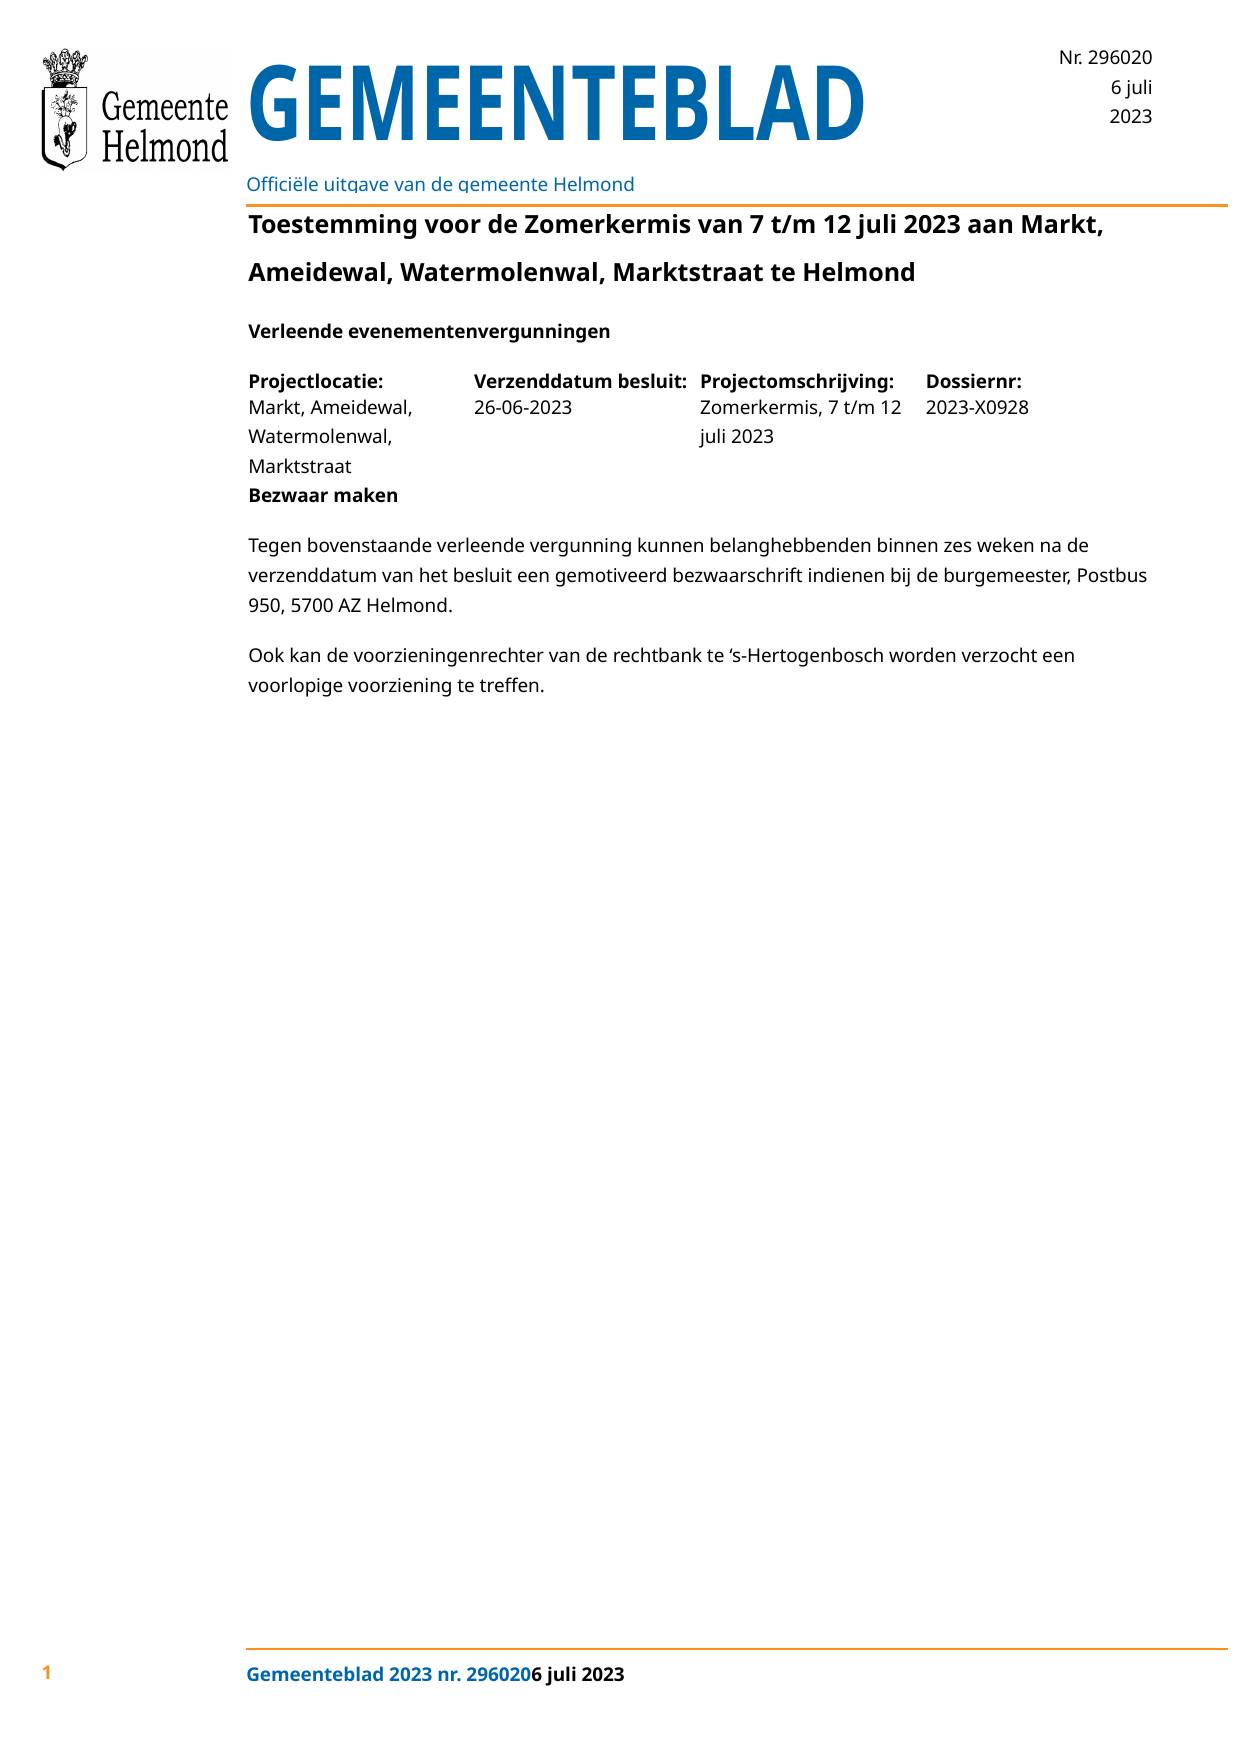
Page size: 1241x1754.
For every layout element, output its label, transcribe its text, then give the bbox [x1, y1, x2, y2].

text Bezwaar maken [248, 482, 1152, 508]
text Toestemming voor de Zomerkermis van 7 t/m 12 juli 2023 aan Markt, Ameidewal, Watermolenwal, Marktstraat te Helmond [248, 207, 1152, 288]
table_header Projectlocatie: [248, 369, 474, 394]
text Tegen bovenstaande verleende vergunning kunnen belanghebbenden binnen zes weken na de verzenddatum van het besluit een gemotiveerd bezwaarschrift indienen bij de burgemeester, Postbus 950, 5700 AZ Helmond. [248, 533, 1152, 618]
table_cell Markt, Ameidewal, Watermolenwal, Marktstraat [248, 394, 474, 479]
text Verleende evenementenvergunningen [248, 318, 1152, 344]
table_header Dossiernr: [926, 369, 1152, 394]
table_cell 26-06-2023 [474, 394, 700, 479]
picture [41, 47, 231, 172]
table_header Projectomschrijving: [700, 369, 926, 394]
text Ook kan de voorzieningenrechter van de rechtbank te ‘s-Hertogenbosch worden verzocht een voorlopige voorziening te treffen. [248, 642, 1152, 698]
table_header Verzenddatum besluit: [474, 369, 700, 394]
table_cell Zomerkermis, 7 t/m 12 juli 2023 [700, 394, 926, 479]
table_cell 2023-X0928 [926, 394, 1152, 479]
